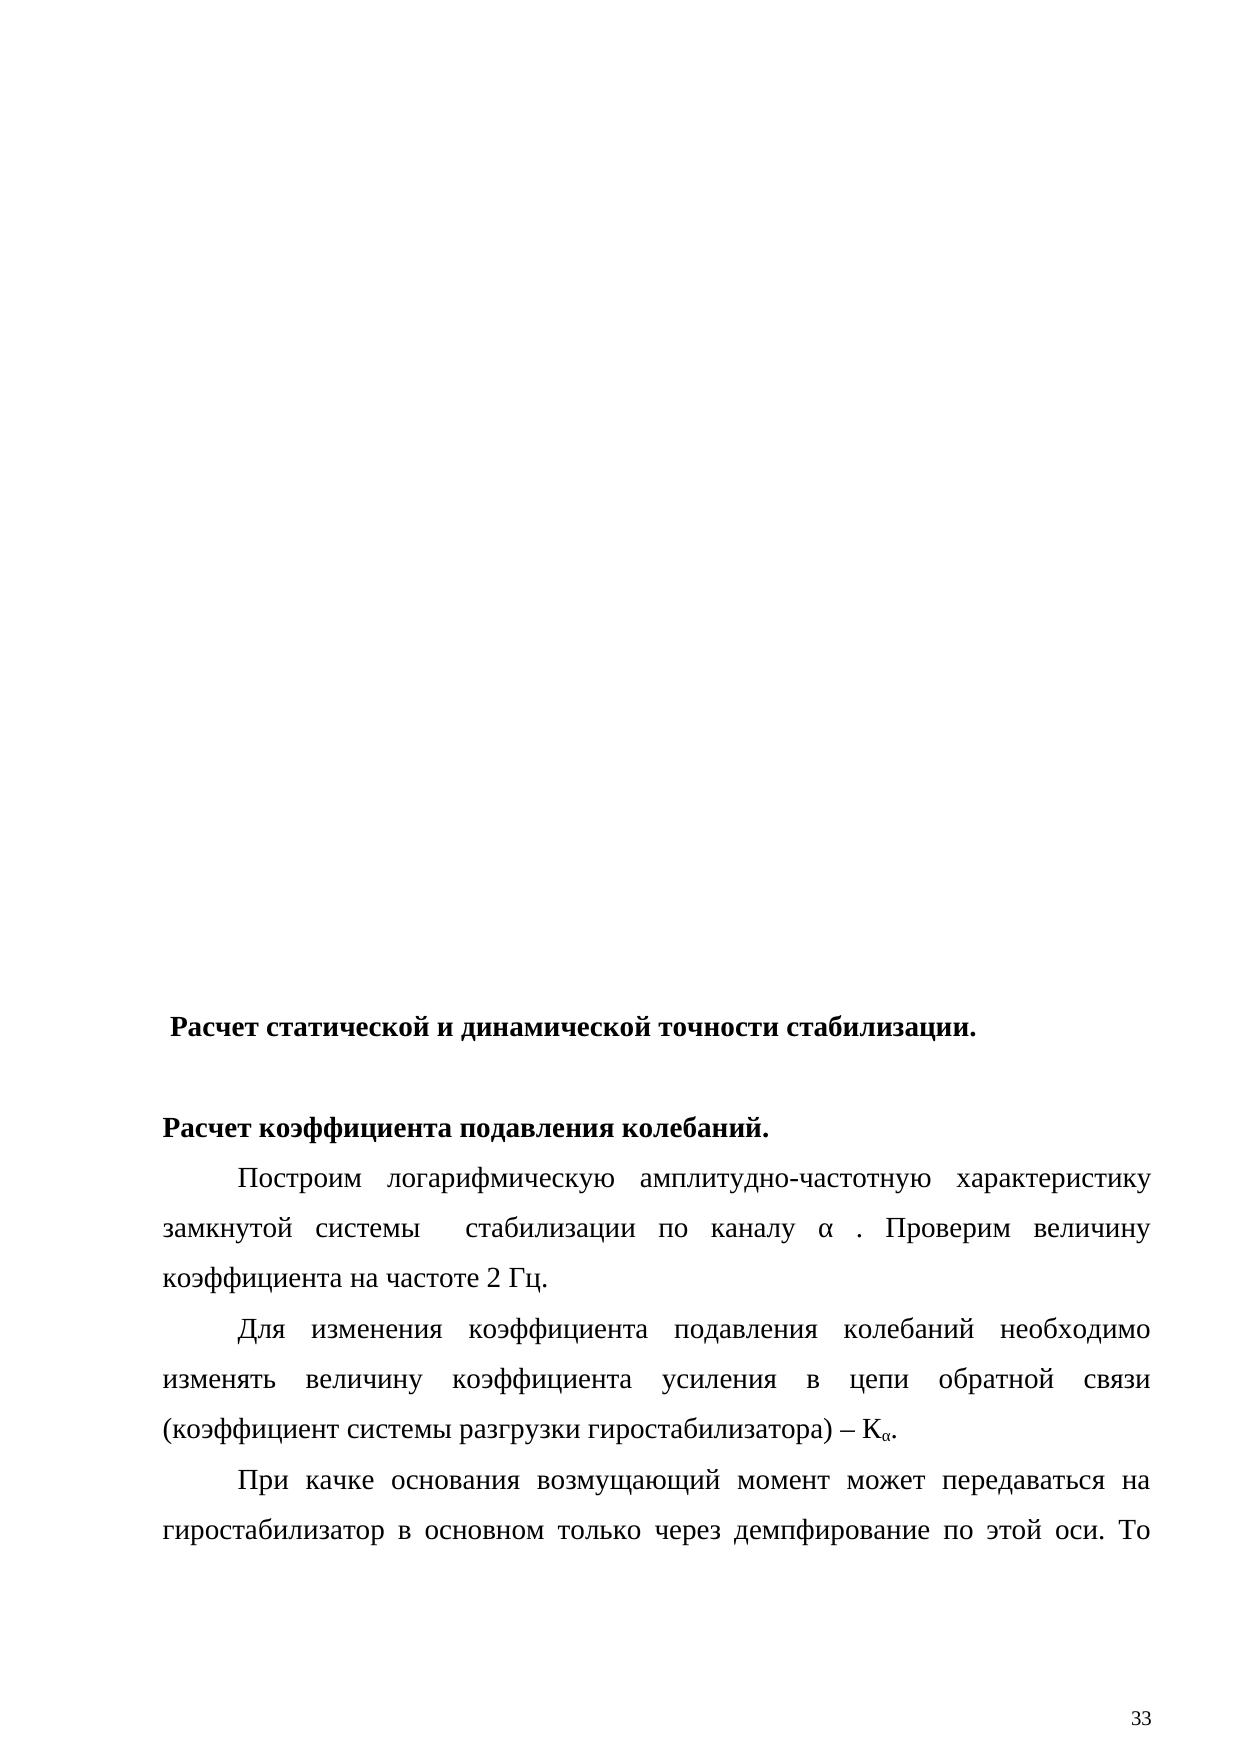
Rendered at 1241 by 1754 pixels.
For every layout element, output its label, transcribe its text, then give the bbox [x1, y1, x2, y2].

text Расчет коэффициента подавления колебаний. [162, 1110, 1152, 1143]
text Для изменения коэффициента подавления колебаний необходимо изменять величину коэффициента усиления в цепи обратной связи (коэффициент системы разгрузки гиростабилизатора) – Кα. [162, 1311, 1152, 1445]
text При качке основания возмущающий момент может передаваться на гиростабилизатор в основном только через демпфирование по этой оси. То [162, 1462, 1152, 1546]
text Построим логарифмическую амплитудно-частотную характеристику замкнутой системы стабилизации по каналу α . Проверим величину коэффициента на частоте 2 Гц. [162, 1160, 1152, 1294]
text Расчет статической и динамической точности стабилизации. [162, 1009, 1152, 1043]
